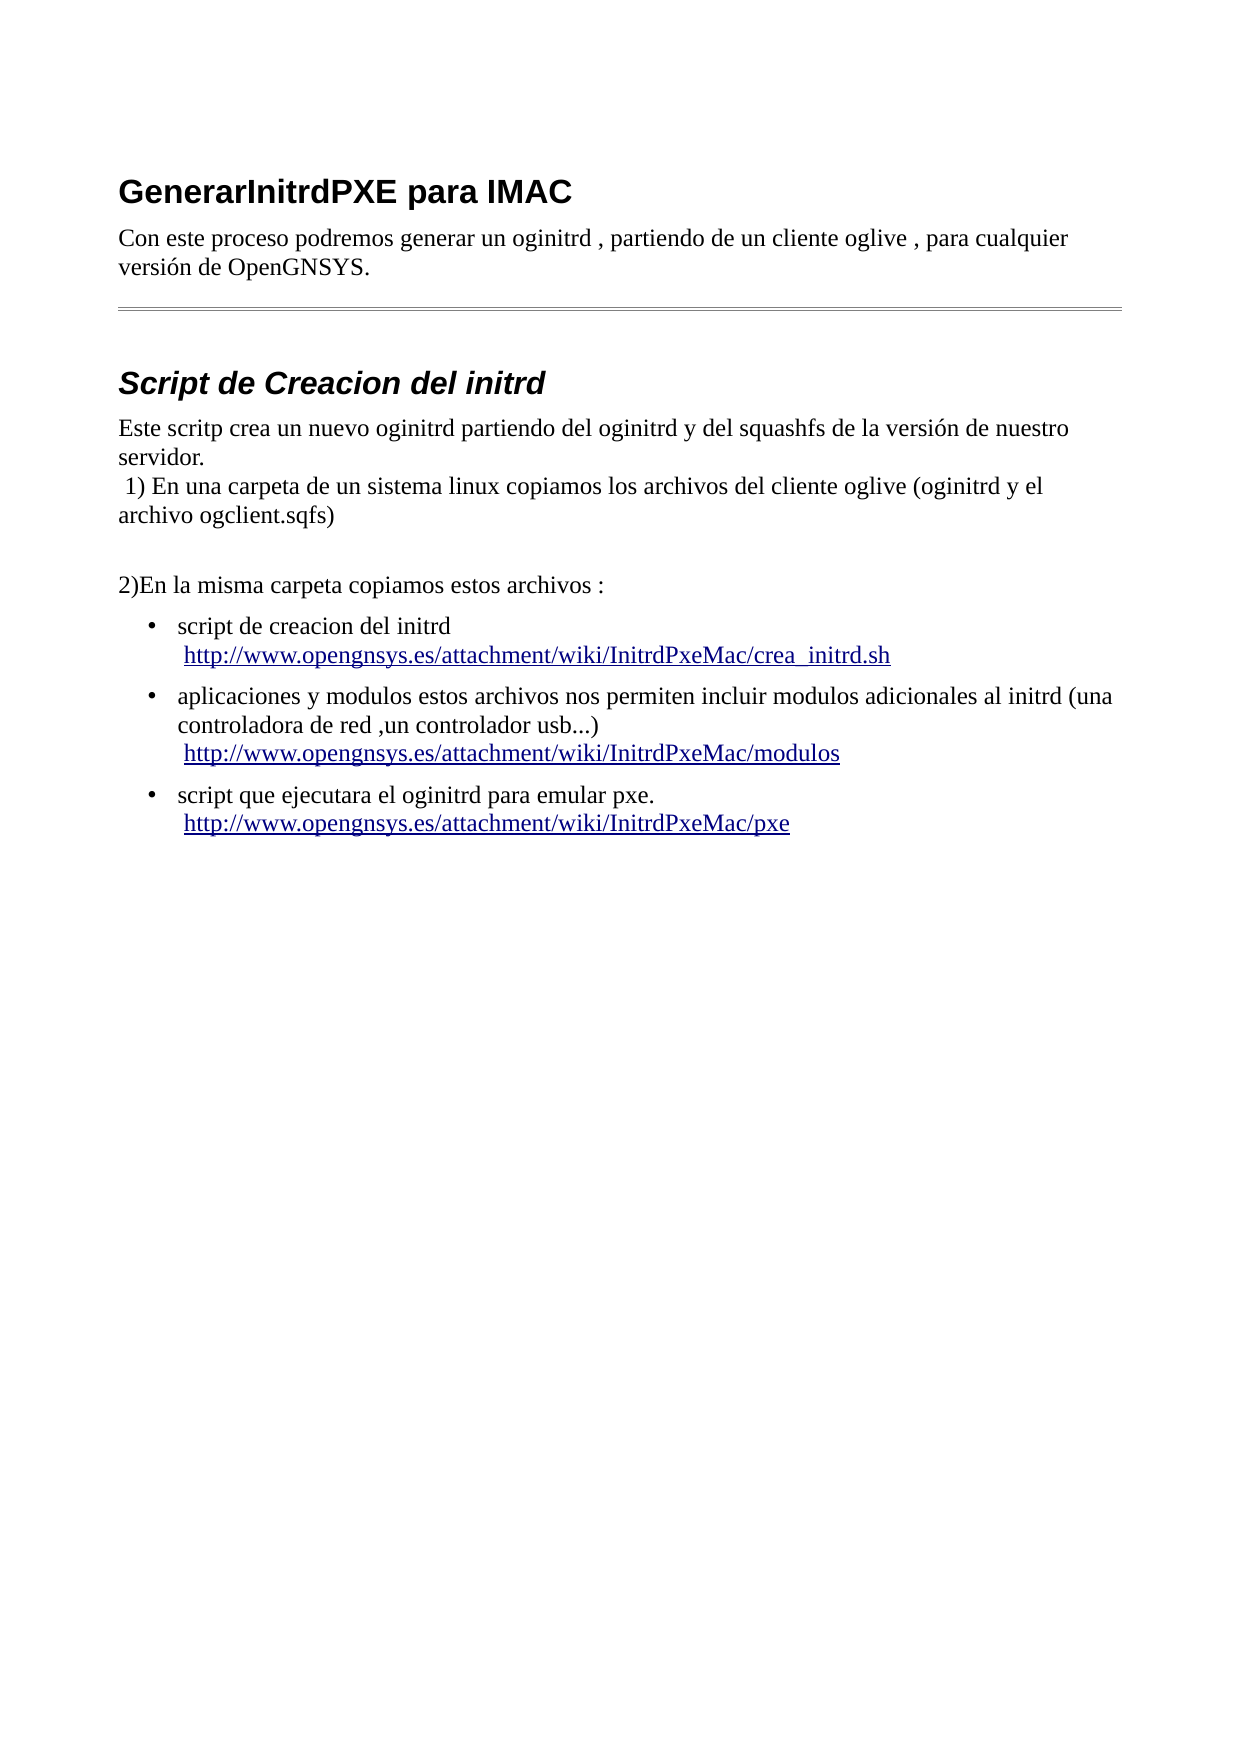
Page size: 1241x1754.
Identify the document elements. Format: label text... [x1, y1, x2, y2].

list aplicaciones y modulos estos archivos nos permiten incluir modulos adicionales al initrd (una controladora de red ,un controlador usb...) ​http://www.opengnsys.es/attachment/wiki/InitrdPxeMac/modulos [148, 681, 1122, 767]
subtitle Script de Creacion del initrd [118, 364, 1122, 401]
text 2)En la misma carpeta copiamos estos archivos : [118, 570, 1122, 598]
list script de creacion del initrd ​http://www.opengnsys.es/attachment/wiki/InitrdPxeMac/crea_initrd.sh [148, 611, 1122, 668]
subtitle GenerarInitrdPXE para IMAC [118, 172, 1122, 211]
text Con este proceso podremos generar un oginitrd , partiendo de un cliente oglive , para cualquier versión de OpenGNSYS. [118, 223, 1122, 281]
text Este scritp crea un nuevo oginitrd partiendo del oginitrd y del squashfs de la versión de nuestro servidor. 1) En una carpeta de un sistema linux copiamos los archivos del cliente oglive (oginitrd y el archivo ogclient.sqfs) [118, 413, 1122, 557]
list script que ejecutara el oginitrd para emular pxe. ​http://www.opengnsys.es/attachment/wiki/InitrdPxeMac/pxe [148, 780, 1122, 837]
